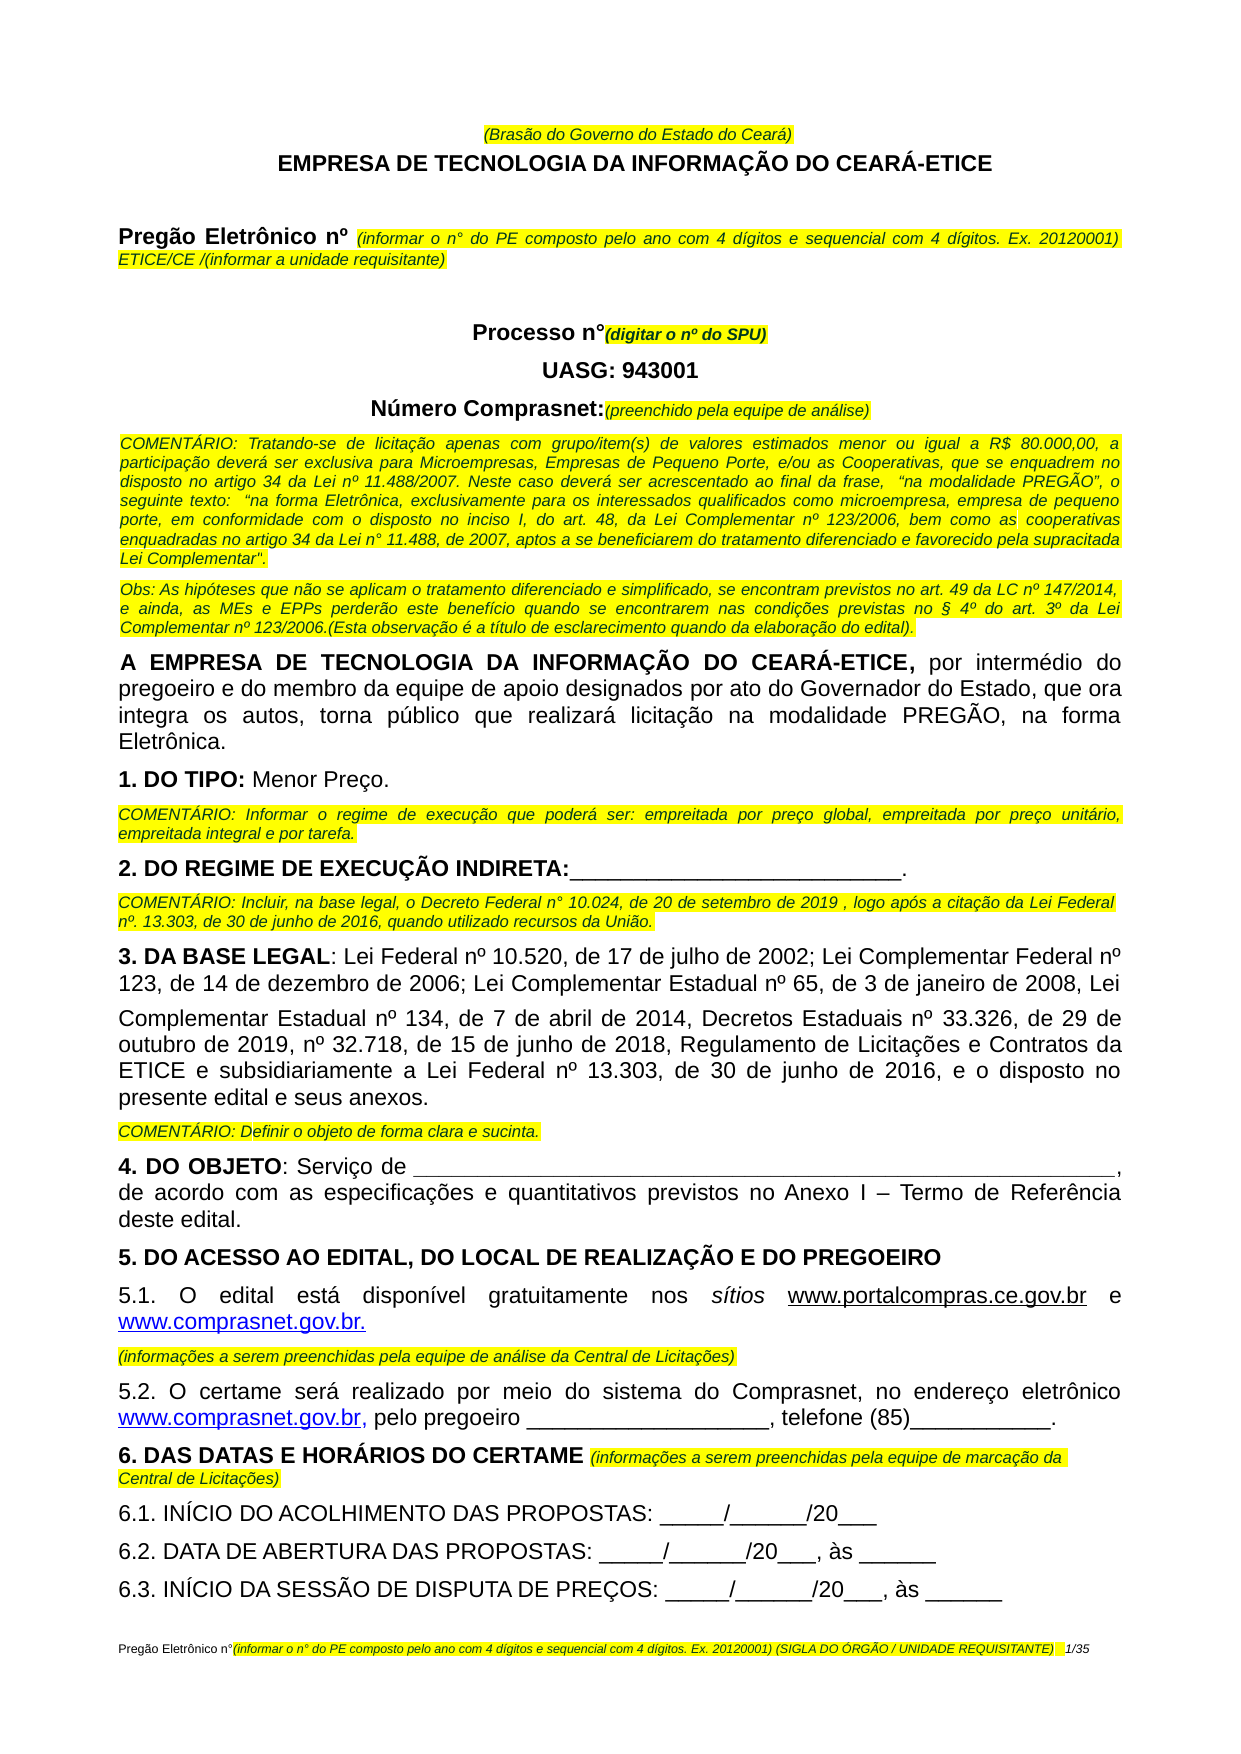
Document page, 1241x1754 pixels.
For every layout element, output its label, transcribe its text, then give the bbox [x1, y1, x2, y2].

text COMENTÁRIO: Tratando-se de licitação apenas com grupo/item(s) de valores estimados menor ou igual a R$ 80.000,00, a participação deverá ser exclusiva para Microempresas, Empresas de Pequeno Porte, e/ou as Cooperativas, que se enquadrem no disposto no artigo 34 da Lei nº 11.488/2007. Neste caso deverá ser acrescentado ao final da frase, “na modalidade PREGÃO”, o seguinte texto: “na forma Eletrônica, exclusivamente para os interessados qualificados como microempresa, empresa de pequeno porte, em conformidade com o disposto no inciso I, do art. 48, da Lei Complementar nº 123/2006, bem como as cooperativas enquadradas no artigo 34 da Lei n° 11.488, de 2007, aptos a se beneficiarem do tratamento diferenciado e favorecido pela supracitada Lei Complementar". [120, 433, 1122, 568]
text A EMPRESA DE TECNOLOGIA DA INFORMAÇÃO DO CEARÁ-ETICE, por intermédio do pregoeiro e do membro da equipe de apoio designados por ato do Governador do Estado, que ora integra os autos, torna público que realizará licitação na modalidade PREGÃO, na forma Eletrônica. [118, 649, 1122, 754]
text (informações a serem preenchidas pela equipe de análise da Central de Licitações) [118, 1347, 1122, 1366]
text COMENTÁRIO: Informar o regime de execução que poderá ser: empreitada por preço global, empreitada por preço unitário, empreitada integral e por tarefa. [118, 804, 1123, 843]
text COMENTÁRIO: Definir o objeto de forma clara e sucinta. [118, 1122, 1122, 1141]
text 4. DO OBJETO: Serviço de _______________________________________________________, de acordo com as especificações e quantitativos previstos no Anexo I – Termo de Referência deste edital. [118, 1153, 1122, 1232]
text 5.2. O certame será realizado por meio do sistema do Comprasnet, no endereço eletrônico www.comprasnet.gov.br, pelo pregoeiro ___________________, telefone (85)___________. [118, 1378, 1122, 1430]
text 5. DO ACESSO AO EDITAL, DO LOCAL DE REALIZAÇÃO E DO PREGOEIRO [118, 1244, 1122, 1270]
text 6.1. INÍCIO DO ACOLHIMENTO DAS PROPOSTAS: _____/______/20___ [118, 1499, 1122, 1526]
text 6. DAS DATAS E HORÁRIOS DO CERTAME (informações a serem preenchidas pela equipe de marcação da Central de Licitações) [118, 1442, 1122, 1488]
text Obs: As hipóteses que não se aplicam o tratamento diferenciado e simplificado, se encontram previstos no art. 49 da LC nº 147/2014, e ainda, as MEs e EPPs perderão este benefício quando se encontrarem nas condições previstas no § 4º do art. 3º da Lei Complementar nº 123/2006.(Esta observação é a título de esclarecimento quando da elaboração do edital). [120, 579, 1122, 637]
text 3. DA BASE LEGAL: Lei Federal nº 10.520, de 17 de julho de 2002; Lei Complementar Federal nº 123, de 14 de dezembro de 2006; Lei Complementar Estadual nº 65, de 3 de janeiro de 2008, Lei Complementar Estadual nº 134, de 7 de abril de 2014, Decretos Estaduais nº 33.326, de 29 de outubro de 2019, nº 32.718, de 15 de junho de 2018, Regulamento de Licitações e Contratos da ETICE e subsidiariamente a Lei Federal nº 13.303, de 30 de junho de 2016, e o disposto no presente edital e seus anexos. [118, 943, 1122, 1110]
text 5.1. O edital está disponível gratuitamente nos sítios www.portalcompras.ce.gov.br e www.comprasnet.gov.br. [118, 1282, 1122, 1335]
text COMENTÁRIO: Incluir, na base legal, o Decreto Federal n° 10.024, de 20 de setembro de 2019 , logo após a citação da Lei Federal nº. 13.303, de 30 de junho de 2016, quando utilizado recursos da União. [118, 893, 1116, 931]
text 1. DO TIPO: Menor Preço. [118, 766, 1122, 793]
text 2. DO REGIME DE EXECUÇÃO INDIRETA:__________________________. [118, 855, 1122, 881]
text 6.2. DATA DE ABERTURA DAS PROPOSTAS: _____/______/20___, às ______ [118, 1538, 1122, 1564]
text Pregão Eletrônico nº (informar o n° do PE composto pelo ano com 4 dígitos e sequencial com 4 dígitos. Ex. 20120001) ETICE/CE /(informar a unidade requisitante) [118, 223, 1122, 269]
text 6.3. INÍCIO DA SESSÃO DE DISPUTA DE PREÇOS: _____/______/20___, às ______ [118, 1576, 1122, 1602]
text Número Comprasnet:(preenchido pela equipe de análise) [119, 395, 1122, 422]
text UASG: 943001 [118, 357, 1122, 383]
text Processo n°(digitar o nº do SPU) [118, 319, 1122, 345]
